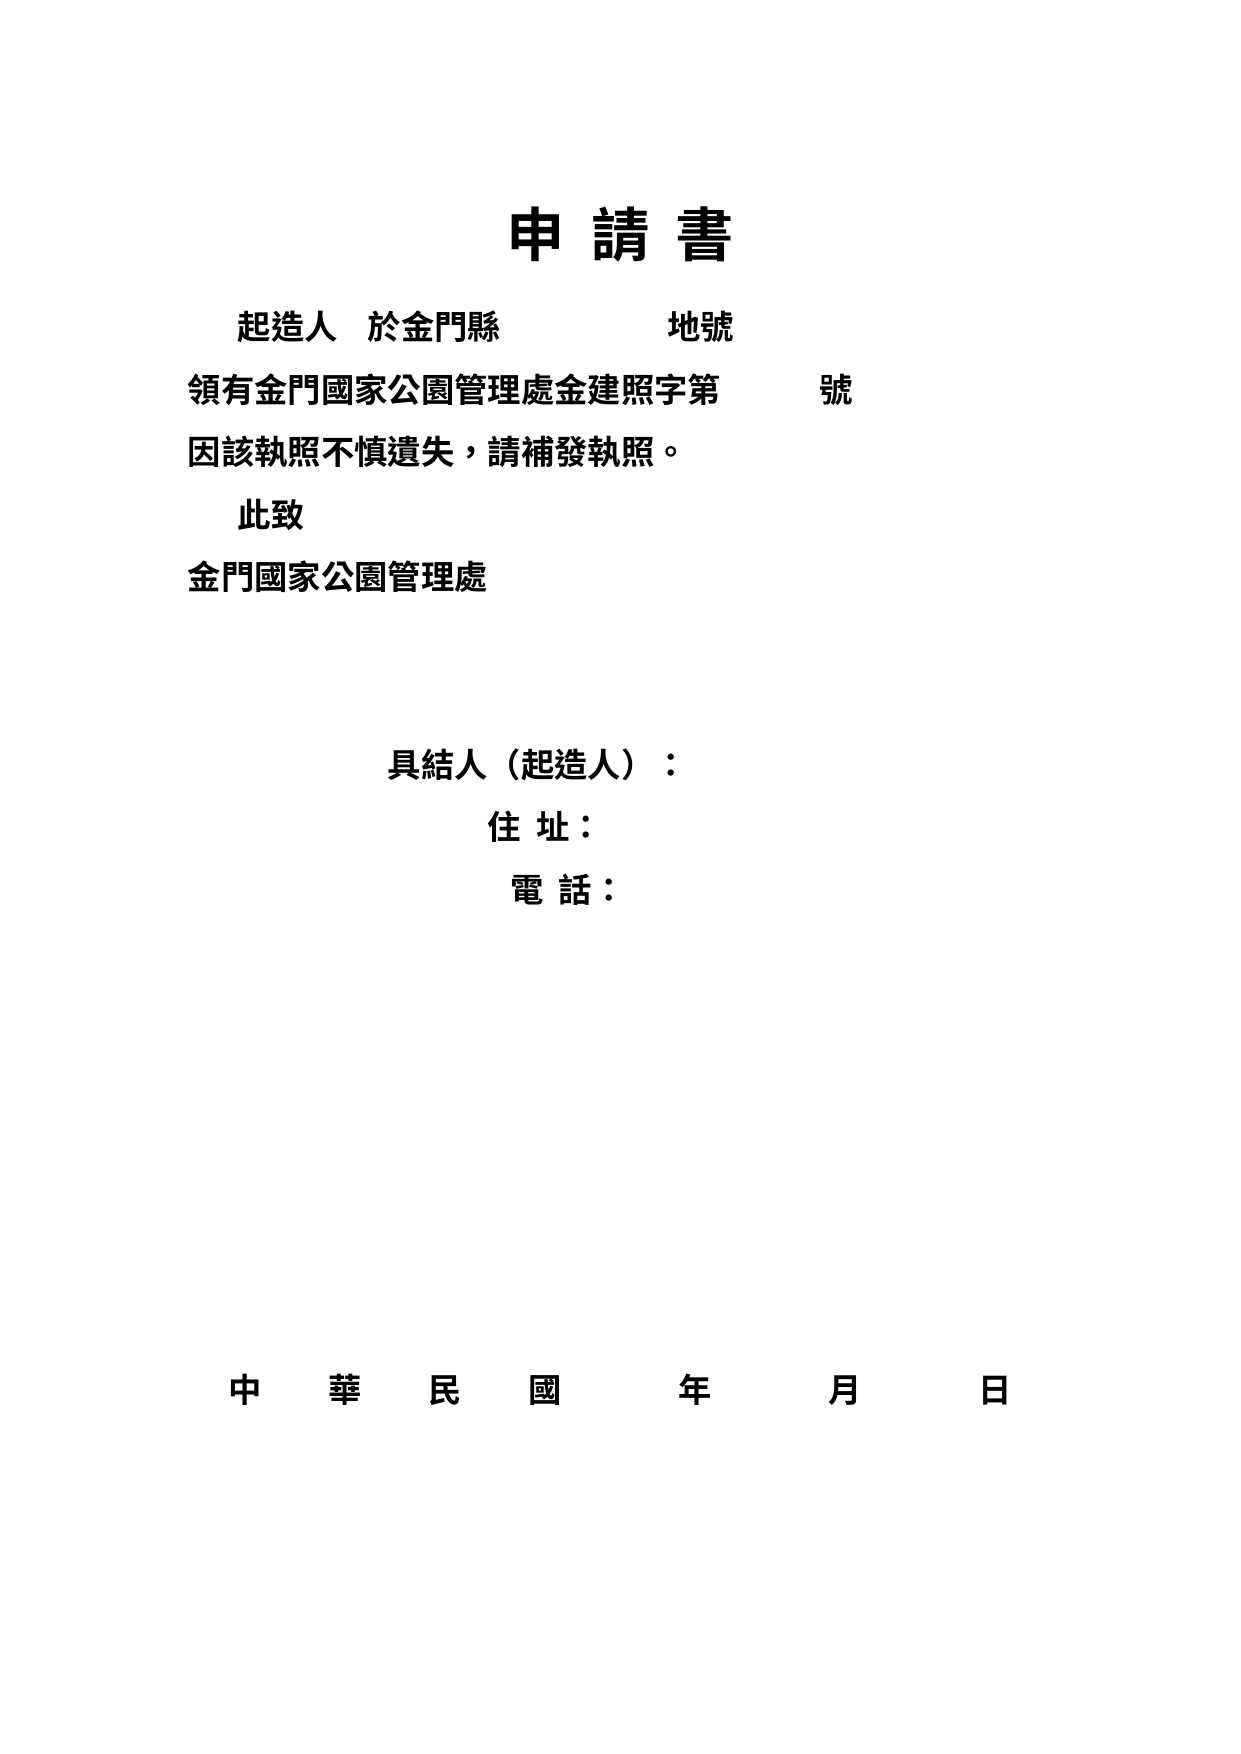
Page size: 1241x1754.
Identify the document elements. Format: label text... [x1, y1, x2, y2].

text 金門國家公園管理處 [187, 533, 1053, 596]
text 領有金門國家公園管理處金建照字第 號 [187, 346, 1053, 408]
text 起造人 於金門縣 地號 [187, 283, 1053, 346]
text 中 華 民 國 年 月 日 [187, 1346, 1053, 1408]
text 因該執照不慎遺失，請補發執照。 [187, 408, 1053, 471]
text 申 請 書 [187, 158, 1053, 283]
text 電 話： [187, 846, 1053, 908]
text 住 址： [187, 783, 1053, 846]
text 具結人（起造人）： [187, 721, 1053, 783]
text 此致 [187, 471, 1053, 533]
